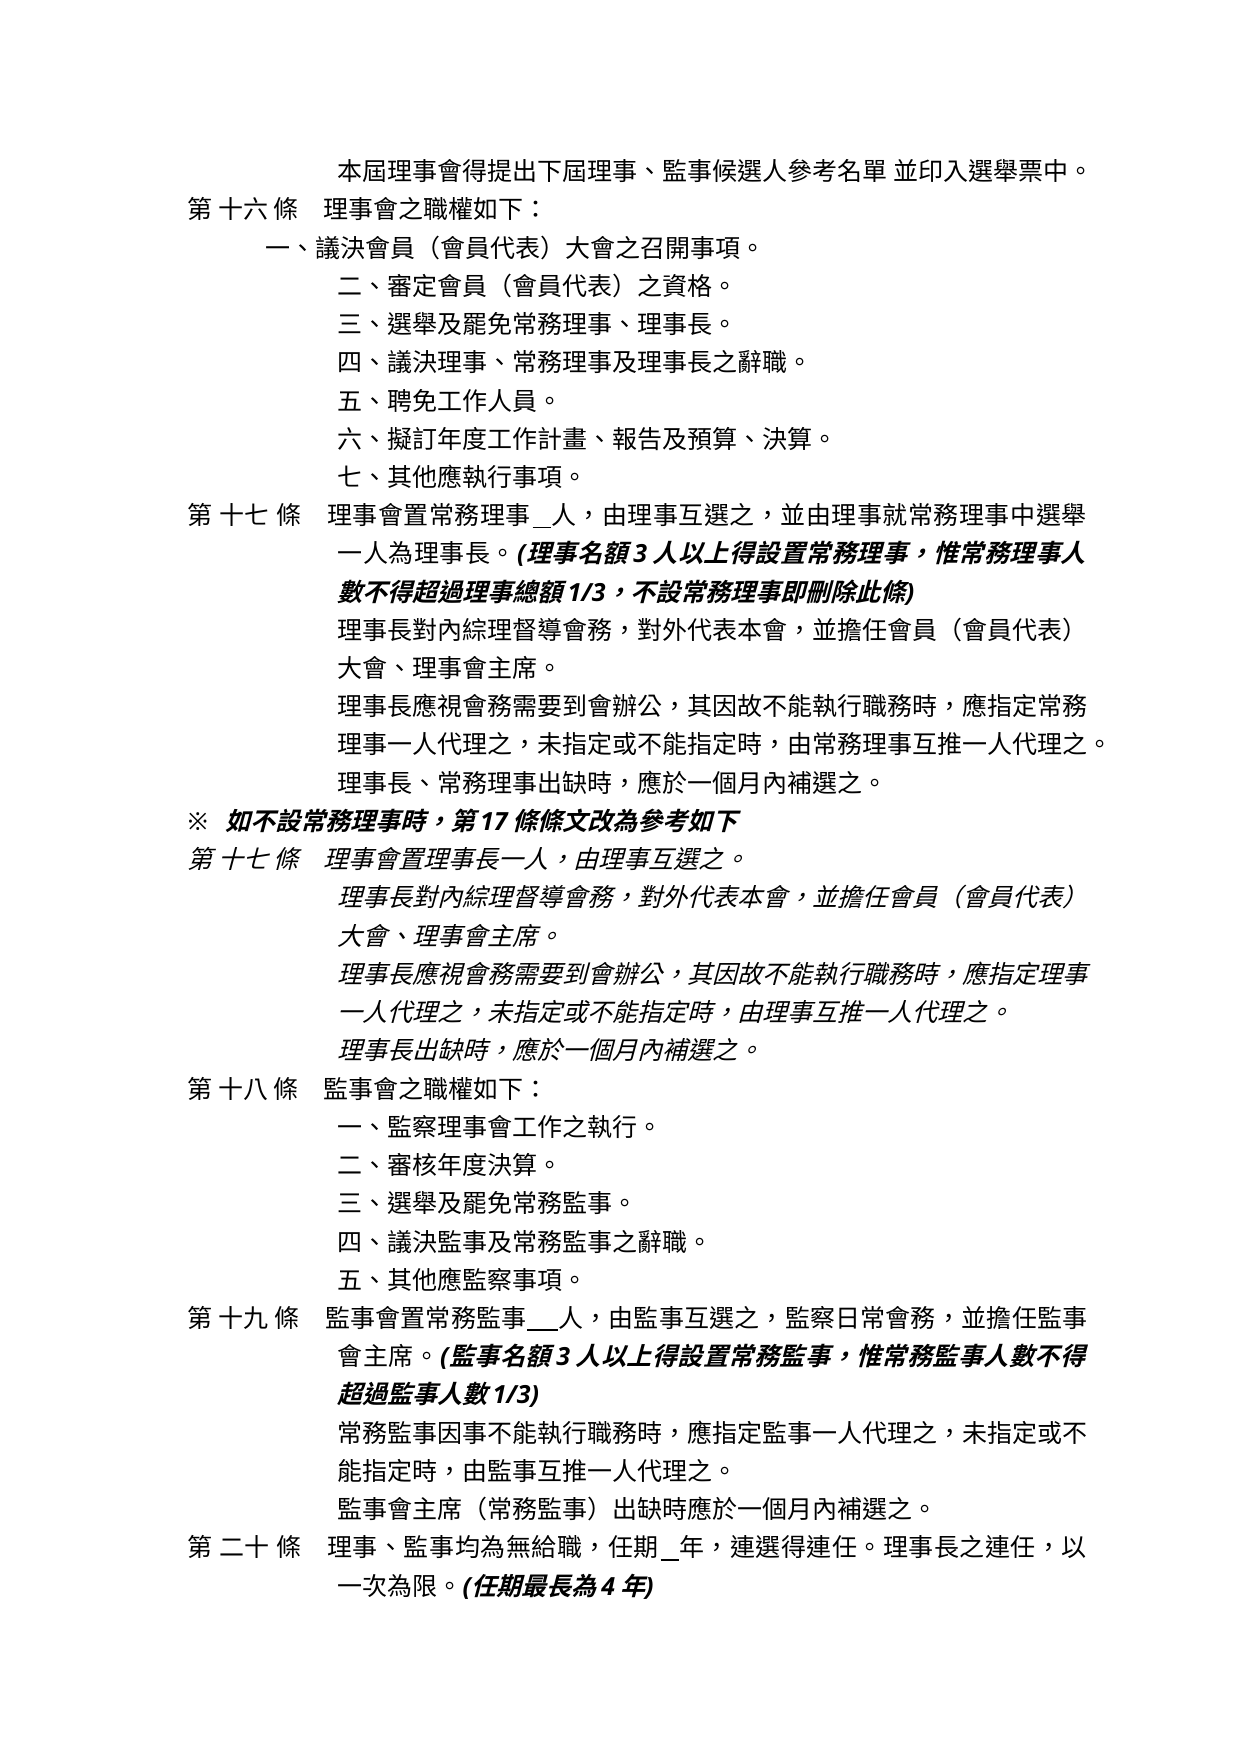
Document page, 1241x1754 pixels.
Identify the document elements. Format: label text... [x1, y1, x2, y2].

text 五、其他應監察事項。 [337, 1259, 1087, 1297]
text 第 十七 條 理事會置理事長一人，由理事互選之。 [187, 839, 1087, 877]
text 監事會主席（常務監事）出缺時應於一個月內補選之。 [337, 1489, 1087, 1527]
text 第 二十 條 理事、監事均為無給職，任期 年，連選得連任。理事長之連任，以一次為限。(任期最長為4年) [187, 1527, 1087, 1603]
text 第 十九 條 監事會置常務監事 人，由監事互選之，監察日常會務，並擔任監事會主席。(監事名額3人以上得設置常務監事，惟常務監事人數不得超過監事人數1/3) [187, 1297, 1087, 1412]
text 四、議決監事及常務監事之辭職。 [337, 1221, 1087, 1259]
text 一、議決會員（會員代表）大會之召開事項。 [187, 227, 1087, 265]
text 理事長、常務理事出缺時，應於一個月內補選之。 [337, 762, 1087, 801]
list 如不設常務理事時，第17條條文改為參考如下 [187, 801, 1087, 839]
text 三、選舉及罷免常務理事、理事長。 [337, 303, 1087, 342]
text 一、監察理事會工作之執行。 [337, 1106, 1087, 1144]
text 四、議決理事、常務理事及理事長之辭職。 [337, 342, 1087, 380]
text 第 十六 條 理事會之職權如下： [187, 189, 1087, 227]
text 六、擬訂年度工作計畫、報告及預算、決算。 [337, 418, 1087, 456]
text 二、審定會員（會員代表）之資格。 [337, 265, 1087, 303]
text 第 十七 條 理事會置常務理事 人，由理事互選之，並由理事就常務理事中選舉一人為理事長。(理事名額3人以上得設置常務理事，惟常務理事人數不得超過理事總額1/3，不設常務理事即刪除此條) [187, 495, 1087, 609]
text 三、選舉及罷免常務監事。 [337, 1183, 1087, 1221]
text 本屆理事會得提出下屆理事、監事候選人參考名單 並印入選舉票中。 [337, 151, 1087, 189]
text 第 十八 條 監事會之職權如下： [187, 1068, 1087, 1106]
text 五、聘免工作人員。 [337, 380, 1087, 418]
text 理事長對內綜理督導會務，對外代表本會，並擔任會員（會員代表）大會、理事會主席。 [337, 609, 1087, 686]
text 七、其他應執行事項。 [337, 456, 1087, 495]
text 理事長應視會務需要到會辦公，其因故不能執行職務時，應指定理事一人代理之，未指定或不能指定時，由理事互推一人代理之。 [337, 953, 1087, 1030]
text 二、審核年度決算。 [337, 1144, 1087, 1183]
text 理事長對內綜理督導會務，對外代表本會，並擔任會員（會員代表）大會、理事會主席。 [337, 877, 1087, 953]
text 理事長應視會務需要到會辦公，其因故不能執行職務時，應指定常務理事一人代理之，未指定或不能指定時，由常務理事互推一人代理之。 [337, 686, 1087, 762]
text 理事長出缺時，應於一個月內補選之。 [337, 1030, 1087, 1068]
text 常務監事因事不能執行職務時，應指定監事一人代理之，未指定或不能指定時，由監事互推一人代理之。 [337, 1412, 1087, 1489]
